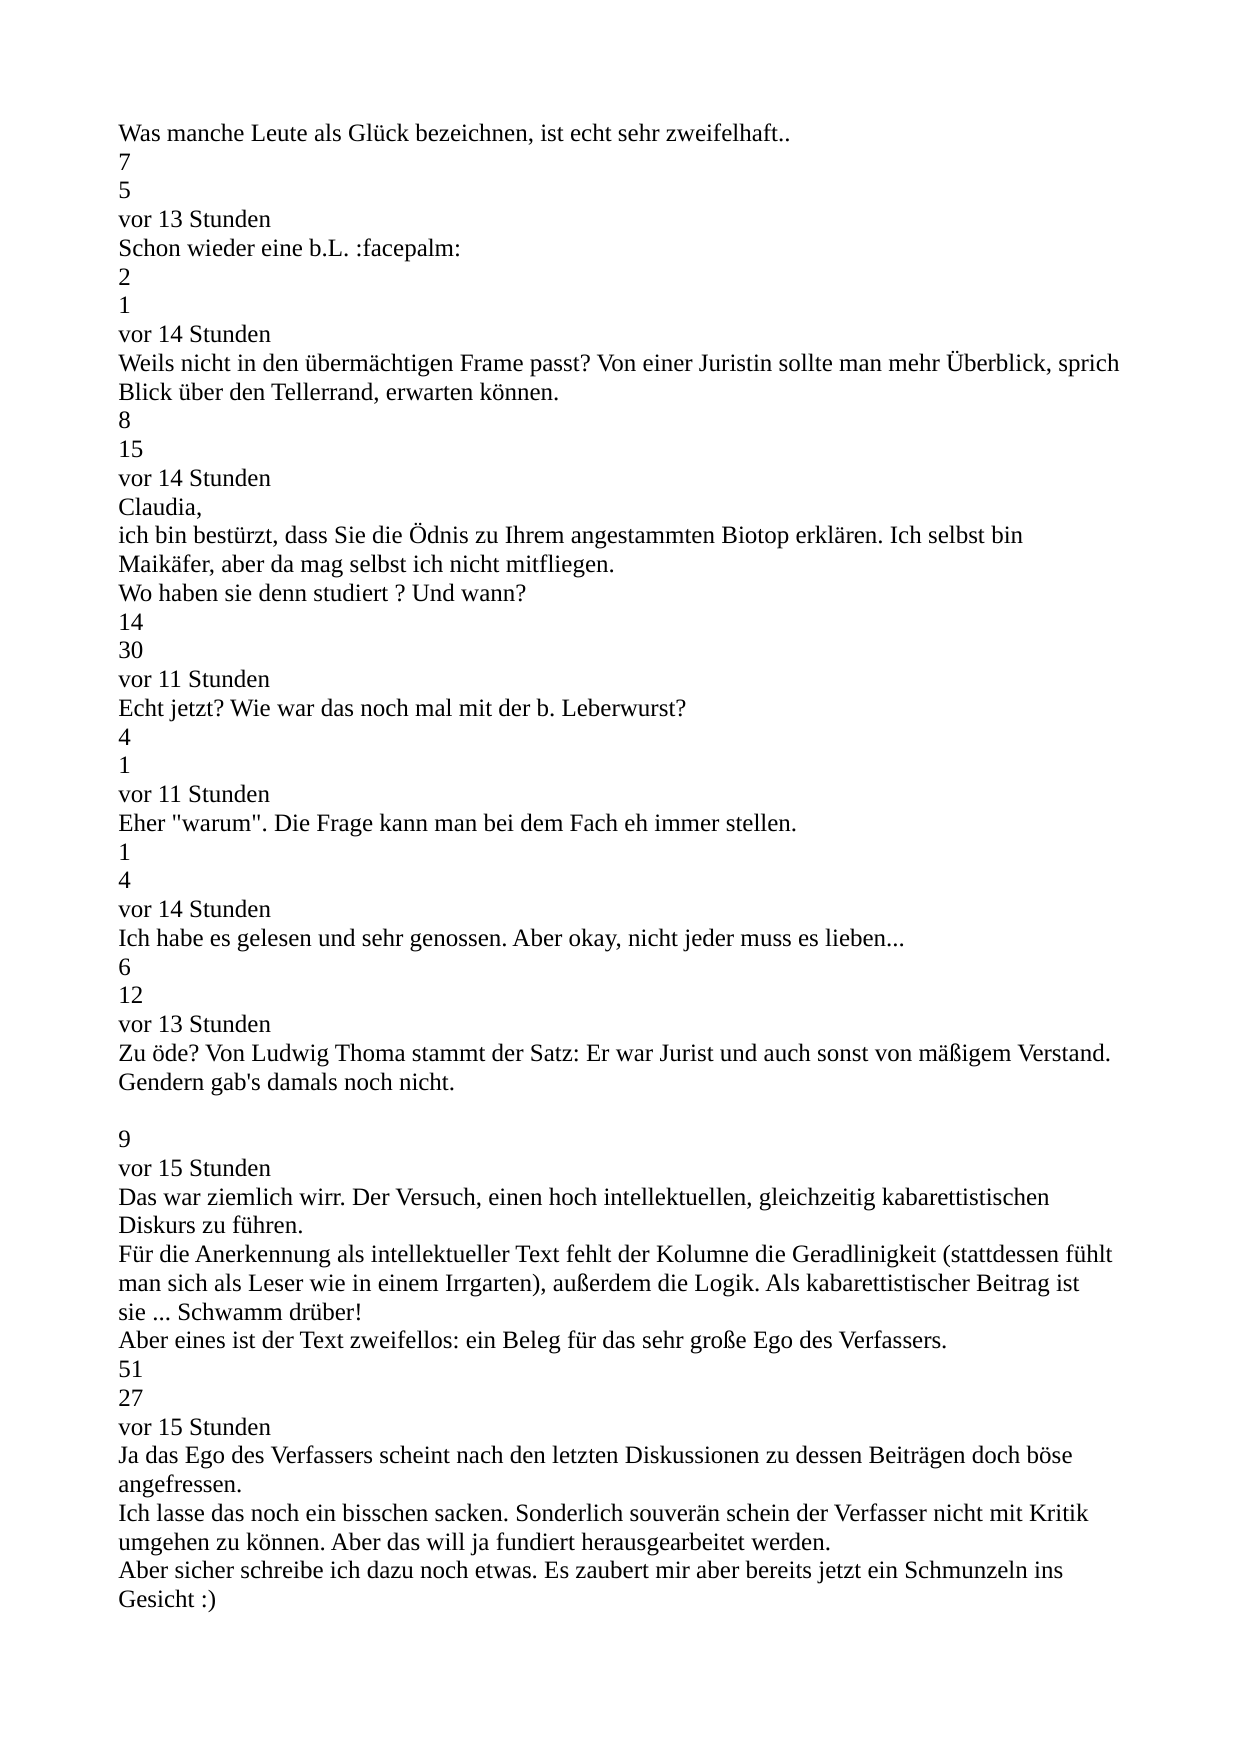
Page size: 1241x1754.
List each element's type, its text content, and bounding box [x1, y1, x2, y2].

text Claudia, [118, 492, 1122, 521]
text ich bin bestürzt, dass Sie die Ödnis zu Ihrem angestammten Biotop erklären. Ich selbst bin Maikäfer, aber da mag selbst ich nicht mitfliegen. [118, 521, 1122, 578]
text 1 [118, 837, 1122, 866]
text 30 [118, 636, 1122, 664]
text 6 [118, 952, 1122, 981]
text 12 [118, 981, 1122, 1009]
text 51 [118, 1354, 1122, 1383]
text 7 [118, 147, 1122, 176]
text vor 13 Stunden [118, 204, 1122, 233]
text Ja das Ego des Verfassers scheint nach den letzten Diskussionen zu dessen Beiträgen doch böse angefressen. [118, 1441, 1122, 1498]
text 2 [118, 262, 1122, 291]
text vor 14 Stunden [118, 463, 1122, 492]
text Ich lasse das noch ein bisschen sacken. Sonderlich souverän schein der Verfasser nicht mit Kritik umgehen zu können. Aber das will ja fundiert herausgearbeitet werden. [118, 1498, 1122, 1556]
text 8 [118, 406, 1122, 434]
text Schon wieder eine b.L. :facepalm: [118, 233, 1122, 262]
text Eher "warum". Die Frage kann man bei dem Fach eh immer stellen. [118, 808, 1122, 837]
text vor 15 Stunden [118, 1153, 1122, 1182]
text vor 11 Stunden [118, 779, 1122, 808]
text 14 [118, 607, 1122, 636]
text vor 14 Stunden [118, 319, 1122, 348]
text Aber sicher schreibe ich dazu noch etwas. Es zaubert mir aber bereits jetzt ein Schmunzeln ins Gesicht :) [118, 1556, 1122, 1613]
text Aber eines ist der Text zweifellos: ein Beleg für das sehr große Ego des Verfassers. [118, 1326, 1122, 1354]
text 1 [118, 291, 1122, 319]
text Weils nicht in den übermächtigen Frame passt? Von einer Juristin sollte man mehr Überblick, sprich Blick über den Tellerrand, erwarten können. [118, 348, 1122, 406]
text Wo haben sie denn studiert ? Und wann? [118, 578, 1122, 607]
text Zu öde? Von Ludwig Thoma stammt der Satz: Er war Jurist und auch sonst von mäßigem Verstand. Gendern gab's damals noch nicht. [118, 1038, 1122, 1096]
text 4 [118, 722, 1122, 751]
text Ich habe es gelesen und sehr genossen. Aber okay, nicht jeder muss es lieben... [118, 923, 1122, 952]
text 27 [118, 1383, 1122, 1412]
text vor 14 Stunden [118, 894, 1122, 923]
text 1 [118, 751, 1122, 779]
text Was manche Leute als Glück bezeichnen, ist echt sehr zweifelhaft.. [118, 118, 1122, 147]
text Echt jetzt? Wie war das noch mal mit der b. Leberwurst? [118, 693, 1122, 722]
text 4 [118, 866, 1122, 894]
text Für die Anerkennung als intellektueller Text fehlt der Kolumne die Geradlinigkeit (stattdessen fühlt man sich als Leser wie in einem Irrgarten), außerdem die Logik. Als kabarettistischer Beitrag ist sie ... Schwamm drüber! [118, 1239, 1122, 1326]
text 5 [118, 176, 1122, 204]
text 15 [118, 434, 1122, 463]
text vor 15 Stunden [118, 1412, 1122, 1441]
text vor 11 Stunden [118, 664, 1122, 693]
text 9 [118, 1124, 1122, 1153]
text vor 13 Stunden [118, 1009, 1122, 1038]
text Das war ziemlich wirr. Der Versuch, einen hoch intellektuellen, gleichzeitig kabarettistischen Diskurs zu führen. [118, 1182, 1122, 1239]
